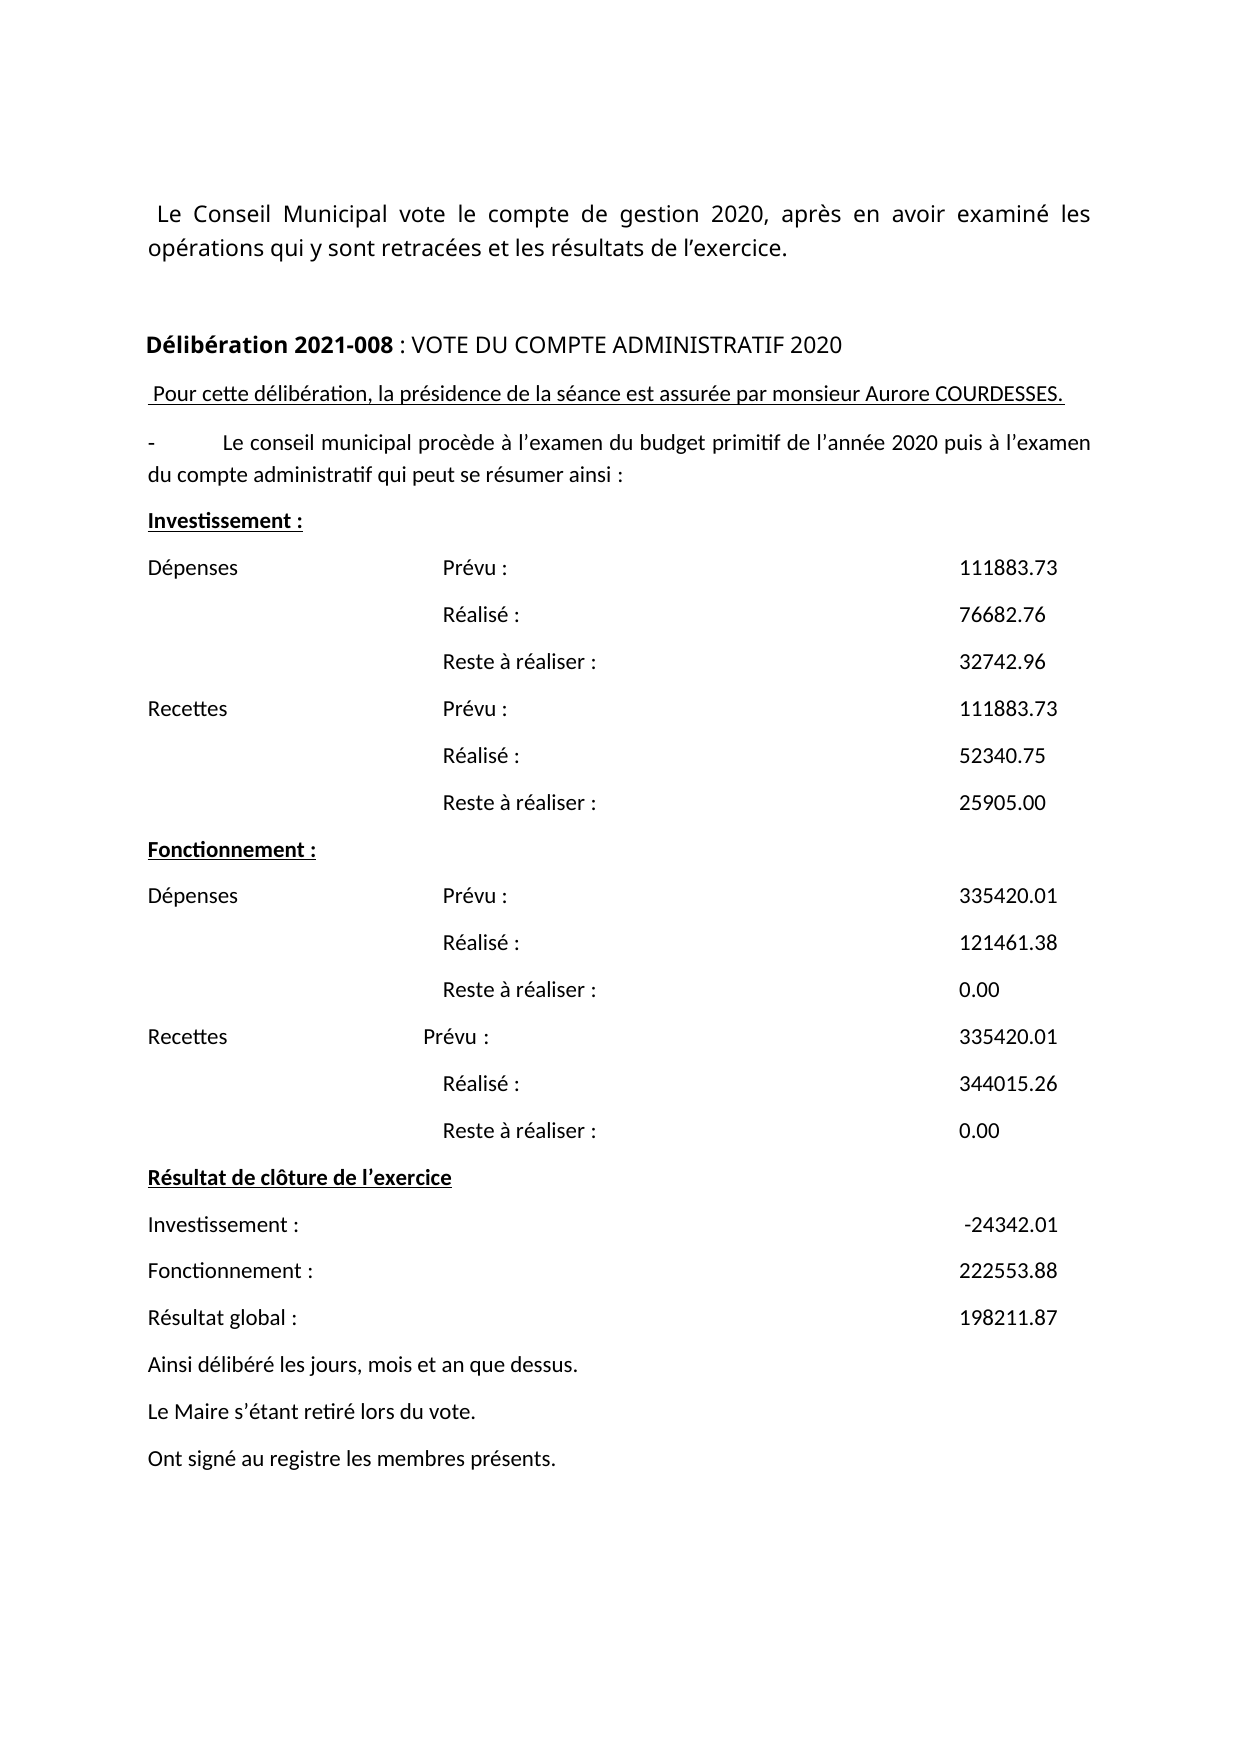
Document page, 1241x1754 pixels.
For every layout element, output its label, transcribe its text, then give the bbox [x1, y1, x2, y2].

text Le Maire s’étant retiré lors du vote. [148, 1397, 1093, 1425]
list Le conseil municipal procède à l’examen du budget primitif de l’année 2020 puis à l’examen du compte administratif qui peut se résumer ainsi : [148, 426, 1093, 488]
text Ont signé au registre les membres présents. [148, 1444, 1093, 1472]
text Recettes Prévu : 335420.01 [148, 1022, 1093, 1050]
text Recettes Prévu : 111883.73 [148, 694, 1093, 722]
text Reste à réaliser : 32742.96 [148, 647, 1093, 675]
text Réalisé : 344015.26 [148, 1069, 1093, 1097]
text Pour cette délibération, la présidence de la séance est assurée par monsieur Aurore COURDESSES. [148, 379, 1093, 407]
text Réalisé : 52340.75 [148, 741, 1093, 769]
text Fonctionnement : [148, 835, 1093, 863]
text Réalisé : 121461.38 [148, 928, 1093, 957]
text Ainsi délibéré les jours, mois et an que dessus. [148, 1350, 1093, 1378]
text Investissement : [148, 507, 1093, 535]
text Investissement : -24342.01 [148, 1210, 1093, 1238]
text Dépenses Prévu : 335420.01 [148, 882, 1093, 910]
text Reste à réaliser : 25905.00 [148, 788, 1093, 816]
text Reste à réaliser : 0.00 [148, 975, 1093, 1003]
text Fonctionnement : 222553.88 [148, 1257, 1093, 1285]
text Dépenses Prévu : 111883.73 [148, 553, 1093, 582]
text Réalisé : 76682.76 [148, 600, 1093, 628]
text Le Conseil Municipal vote le compte de gestion 2020, après en avoir examiné les opérations qui y sont retracées et les résultats de l’exercice. [133, 198, 1093, 263]
text Reste à réaliser : 0.00 [148, 1116, 1093, 1144]
text Délibération 2021-008 : VOTE DU COMPTE ADMINISTRATIF 2020 [133, 329, 1093, 360]
text Résultat de clôture de l’exercice [148, 1163, 1093, 1191]
text Résultat global : 198211.87 [148, 1303, 1093, 1332]
